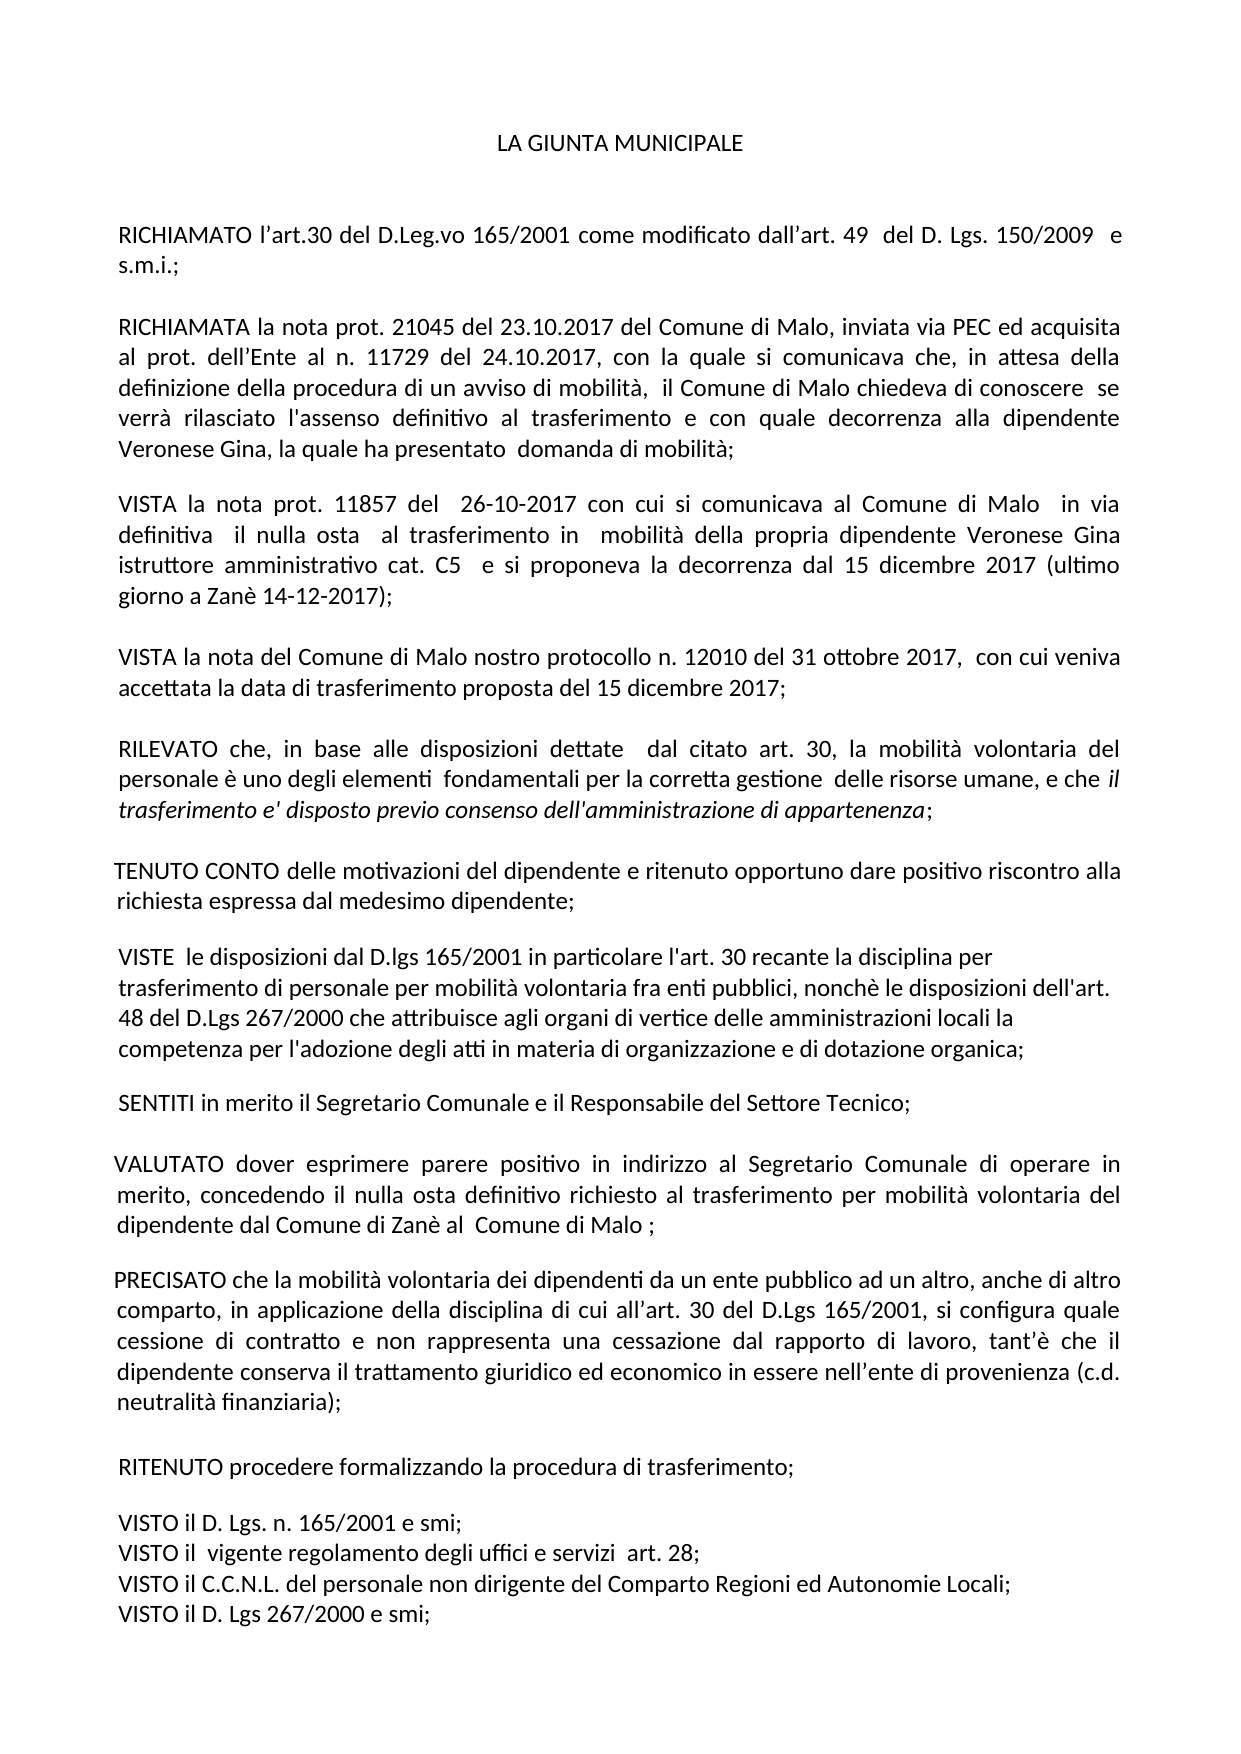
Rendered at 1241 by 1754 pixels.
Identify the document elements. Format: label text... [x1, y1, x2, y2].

text VISTA la nota prot. 11857 del 26-10-2017 con cui si comunicava al Comune di Malo in via definitiva il nulla osta al trasferimento in mobilità della propria dipendente Veronese Gina istruttore amministrativo cat. C5 e si proponeva la decorrenza dal 15 dicembre 2017 (ultimo giorno a Zanè 14-12-2017); [118, 489, 1122, 611]
text SENTITI in merito il Segretario Comunale e il Responsabile del Settore Tecnico; [118, 1087, 1122, 1118]
subtitle LA GIUNTA MUNICIPALE [118, 127, 1122, 158]
text RICHIAMATA la nota prot. 21045 del 23.10.2017 del Comune di Malo, inviata via PEC ed acquisita al prot. dell’Ente al n. 11729 del 24.10.2017, con la quale si comunicava che, in attesa della definizione della procedura di un avviso di mobilità, il Comune di Malo chiedeva di conoscere se verrà rilasciato l'assenso definitivo al trasferimento e con quale decorrenza alla dipendente Veronese Gina, la quale ha presentato domanda di mobilità; [118, 311, 1122, 463]
text RITENUTO procedere formalizzando la procedura di trasferimento; [118, 1451, 1122, 1481]
text VISTO il C.C.N.L. del personale non dirigente del Comparto Regioni ed Autonomie Locali; [118, 1568, 1122, 1598]
text VISTO il D. Lgs 267/2000 e smi; [118, 1598, 1122, 1629]
text VISTE le disposizioni dal D.lgs 165/2001 in particolare l'art. 30 recante la disciplina per trasferimento di personale per mobilità volontaria fra enti pubblici, nonchè le disposizioni dell'art. 48 del D.Lgs 267/2000 che attribuisce agli organi di vertice delle amministrazioni locali la competenza per l'adozione degli atti in materia di organizzazione e di dotazione organica; [118, 941, 1122, 1063]
text VISTO il vigente regolamento degli uffici e servizi art. 28; [118, 1537, 1122, 1568]
text VISTO il D. Lgs. n. 165/2001 e smi; [118, 1507, 1122, 1537]
subtitle TENUTO CONTO delle motivazioni del dipendente e ritenuto opportuno dare positivo riscontro alla richiesta espressa dal medesimo dipendente; [113, 855, 1122, 916]
text VISTA la nota del Comune di Malo nostro protocollo n. 12010 del 31 ottobre 2017, con cui veniva accettata la data di trasferimento proposta del 15 dicembre 2017; [118, 641, 1122, 702]
text RILEVATO che, in base alle disposizioni dettate dal citato art. 30, la mobilità volontaria del personale è uno degli elementi fondamentali per la corretta gestione delle risorse umane, e che il trasferimento e' disposto previo consenso dell'amministrazione di appartenenza; [118, 733, 1122, 824]
subtitle VALUTATO dover esprimere parere positivo in indirizzo al Segretario Comunale di operare in merito, concedendo il nulla osta definitivo richiesto al trasferimento per mobilità volontaria del dipendente dal Comune di Zanè al Comune di Malo ; [113, 1148, 1122, 1240]
text RICHIAMATO l’art.30 del D.Leg.vo 165/2001 come modificato dall’art. 49 del D. Lgs. 150/2009 e s.m.i.; [118, 219, 1122, 280]
subtitle PRECISATO che la mobilità volontaria dei dipendenti da un ente pubblico ad un altro, anche di altro comparto, in applicazione della disciplina di cui all’art. 30 del D.Lgs 165/2001, si configura quale cessione di contratto e non rappresenta una cessazione dal rapporto di lavoro, tant’è che il dipendente conserva il trattamento giuridico ed economico in essere nell’ente di provenienza (c.d. neutralità finanziaria); [113, 1264, 1122, 1417]
